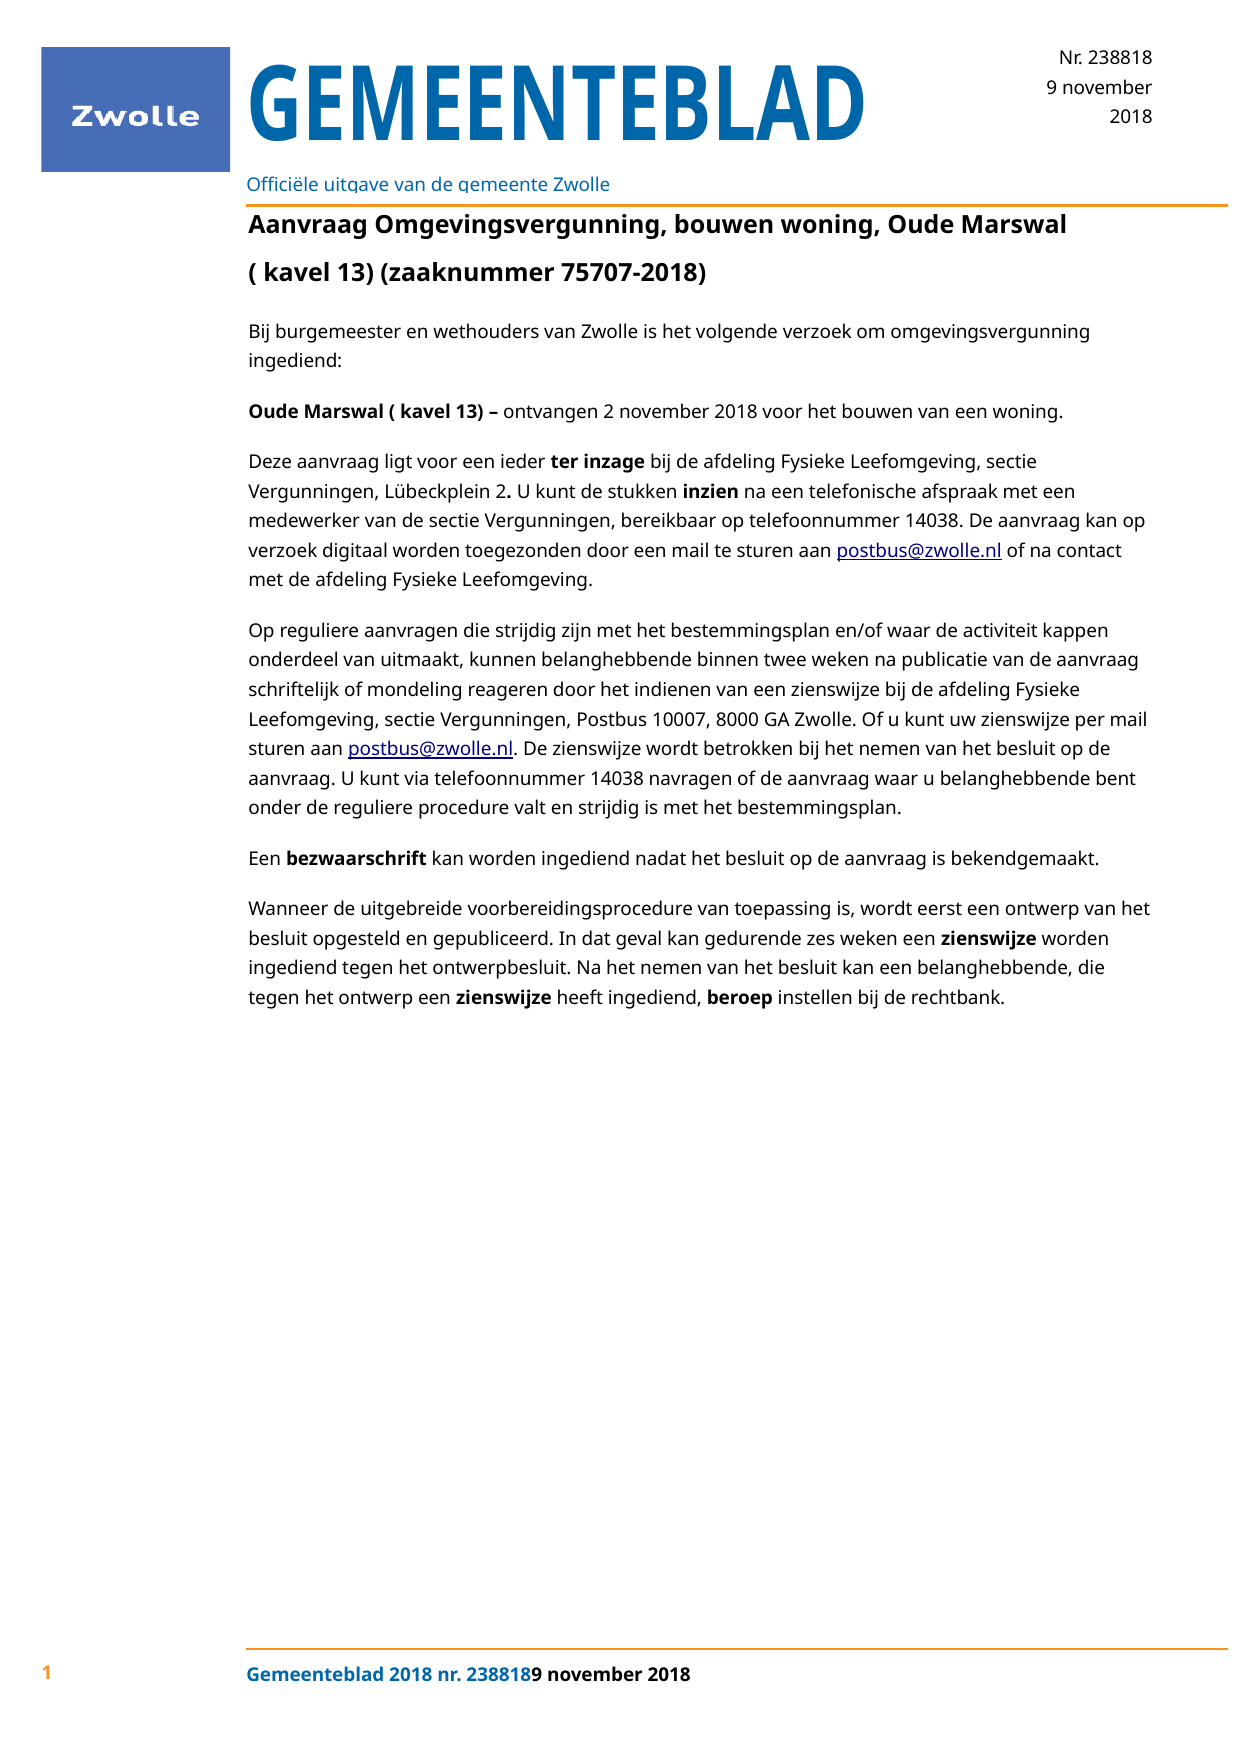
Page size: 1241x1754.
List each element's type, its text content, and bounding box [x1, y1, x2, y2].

text Een bezwaarschrift kan worden ingediend nadat het besluit op de aanvraag is bekendgemaakt. [248, 845, 1152, 871]
text Wanneer de uitgebreide voorbereidingsprocedure van toepassing is, wordt eerst een ontwerp van het besluit opgesteld en gepubliceerd. In dat geval kan gedurende zes weken een zienswijze worden ingediend tegen het ontwerpbesluit. Na het nemen van het besluit kan een belanghebbende, die tegen het ontwerp een zienswijze heeft ingediend, beroep instellen bij de rechtbank. [248, 895, 1152, 1010]
text Aanvraag Omgevingsvergunning, bouwen woning, Oude Marswal ( kavel 13) (zaaknummer 75707-2018) [248, 207, 1152, 288]
text Deze aanvraag ligt voor een ieder ter inzage bij de afdeling Fysieke Leefomgeving, sectie Vergunningen, Lübeckplein 2. U kunt de stukken inzien na een telefonische afspraak met een medewerker van de sectie Vergunningen, bereikbaar op telefoonnummer 14038. De aanvraag kan op verzoek digitaal worden toegezonden door een mail te sturen aan postbus@zwolle.nl of na contact met de afdeling Fysieke Leefomgeving. [248, 448, 1152, 592]
text Op reguliere aanvragen die strijdig zijn met het bestemmingsplan en/of waar de activiteit kappen onderdeel van uitmaakt, kunnen belanghebbende binnen twee weken na publicatie van de aanvraag schriftelijk of mondeling reageren door het indienen van een zienswijze bij de afdeling Fysieke Leefomgeving, sectie Vergunningen, Postbus 10007, 8000 GA Zwolle. Of u kunt uw zienswijze per mail sturen aan postbus@zwolle.nl. De zienswijze wordt betrokken bij het nemen van het besluit op de aanvraag. U kunt via telefoonnummer 14038 navragen of de aanvraag waar u belanghebbende bent onder de reguliere procedure valt en strijdig is met het bestemmingsplan. [248, 617, 1152, 820]
text Bij burgemeester en wethouders van Zwolle is het volgende verzoek om omgevingsvergunning ingediend: [248, 318, 1152, 373]
picture [41, 47, 231, 172]
text Oude Marswal ( kavel 13) – ontvangen 2 november 2018 voor het bouwen van een woning. [248, 398, 1152, 424]
